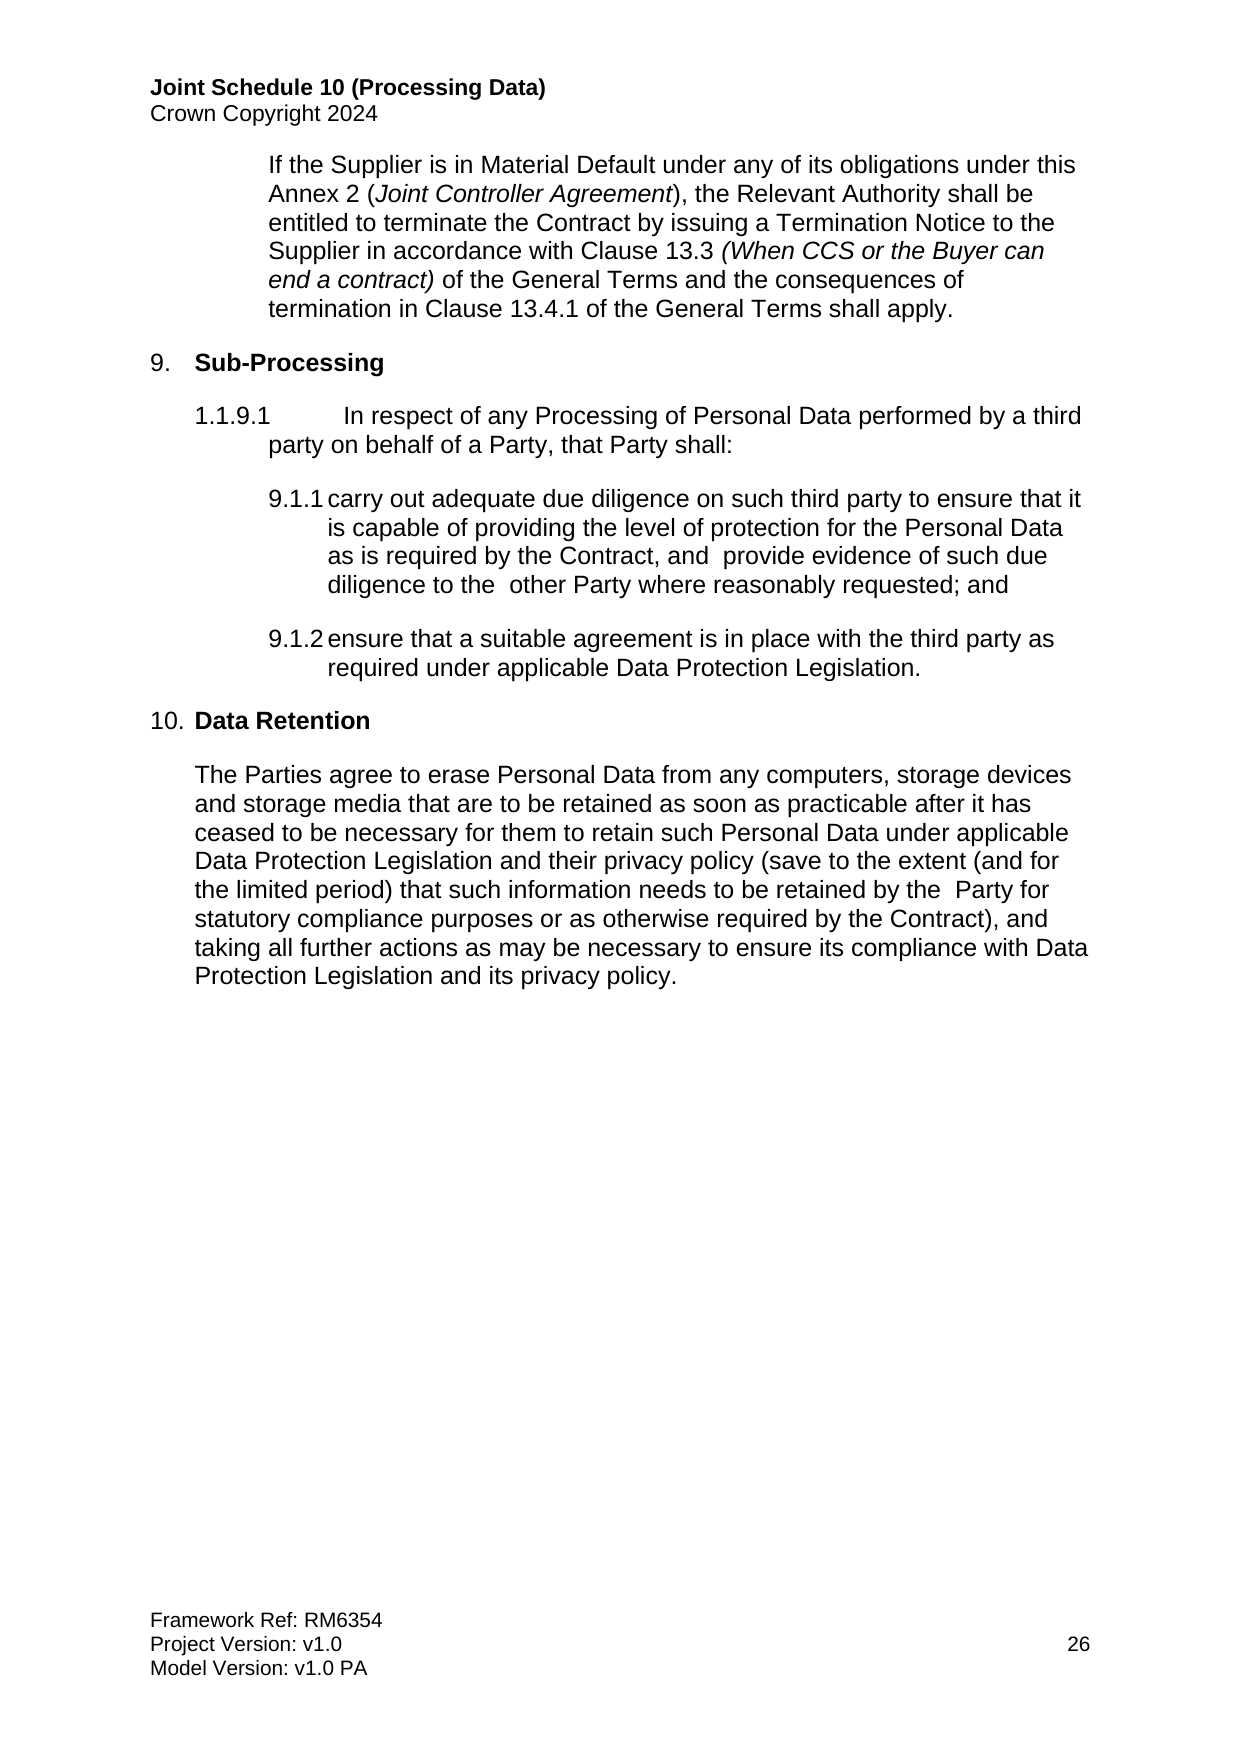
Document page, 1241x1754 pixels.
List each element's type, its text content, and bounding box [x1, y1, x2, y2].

text If the Supplier is in Material Default under any of its obligations under this Annex 2 (Joint Controller Agreement), the Relevant Authority shall be entitled to terminate the Contract by issuing a Termination Notice to the Supplier in accordance with Clause 13.3 (When CCS or the Buyer can end a contract) of the General Terms and the consequences of termination in Clause 13.4.1 of the General Terms shall apply. [268, 150, 1090, 322]
list ensure that a suitable agreement is in place with the third party as required under applicable Data Protection Legislation. [268, 624, 1090, 681]
list In respect of any Processing of Personal Data performed by a third party on behalf of a Party, that Party shall: [194, 401, 1090, 459]
list Sub-Processing [150, 347, 1090, 376]
list carry out adequate due diligence on such third party to ensure that it is capable of providing the level of protection for the Personal Data as is required by the Contract, and provide evidence of such due diligence to the other Party where reasonably requested; and [268, 484, 1090, 599]
list Data Retention [150, 706, 1090, 735]
text The Parties agree to erase Personal Data from any computers, storage devices and storage media that are to be retained as soon as practicable after it has ceased to be necessary for them to retain such Personal Data under applicable Data Protection Legislation and their privacy policy (save to the extent (and for the limited period) that such information needs to be retained by the Party for statutory compliance purposes or as otherwise required by the Contract), and taking all further actions as may be necessary to ensure its compliance with Data Protection Legislation and its privacy policy. [194, 760, 1090, 990]
